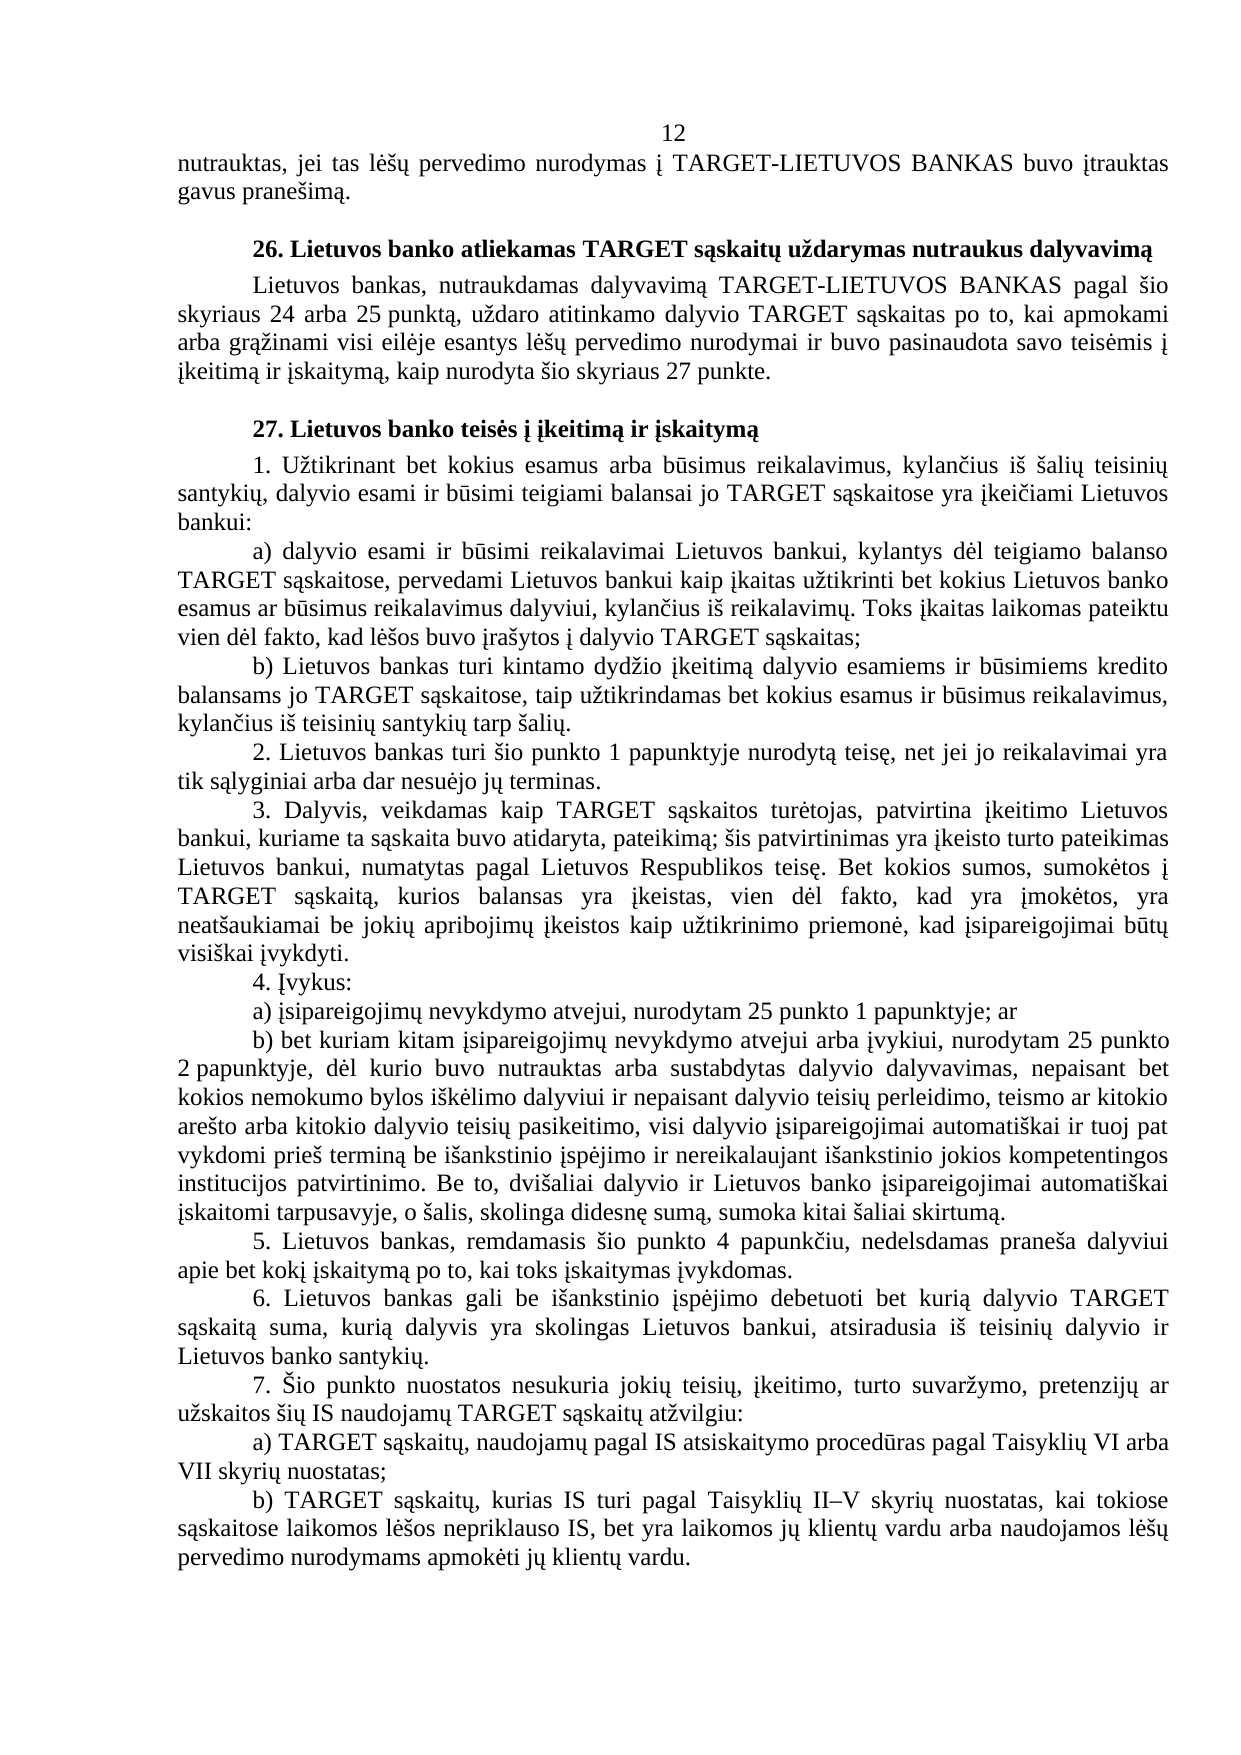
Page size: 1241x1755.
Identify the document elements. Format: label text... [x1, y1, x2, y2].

text 6. Lietuvos bankas gali be išankstinio įspėjimo debetuoti bet kurią dalyvio TARGET sąskaitą suma, kurią dalyvis yra skolingas Lietuvos bankui, atsiradusia iš teisinių dalyvio ir Lietuvos banko santykių. [177, 1283, 1169, 1370]
text a) įsipareigojimų nevykdymo atvejui, nurodytam 25 punkto 1 papunktyje; ar [177, 996, 1169, 1025]
text 4. Įvykus: [177, 967, 1169, 996]
text nutrauktas, jei tas lėšų pervedimo nurodymas į TARGET-LIETUVOS BANKAS buvo įtrauktas gavus pranešimą. [177, 148, 1169, 205]
text 27. Lietuvos banko teisės į įkeitimą ir įskaitymą [177, 414, 1169, 442]
text b) Lietuvos bankas turi kintamo dydžio įkeitimą dalyvio esamiems ir būsimiems kredito balansams jo TARGET sąskaitose, taip užtikrindamas bet kokius esamus ir būsimus reikalavimus, kylančius iš teisinių santykių tarp šalių. [177, 651, 1169, 737]
text b) TARGET sąskaitų, kurias IS turi pagal Taisyklių II–V skyrių nuostatas, kai tokiose sąskaitose laikomos lėšos nepriklauso IS, bet yra laikomos jų klientų vardu arba naudojamos lėšų pervedimo nurodymams apmokėti jų klientų vardu. [177, 1485, 1169, 1571]
text a) dalyvio esami ir būsimi reikalavimai Lietuvos bankui, kylantys dėl teigiamo balanso TARGET sąskaitose, pervedami Lietuvos bankui kaip įkaitas užtikrinti bet kokius Lietuvos banko esamus ar būsimus reikalavimus dalyviui, kylančius iš reikalavimų. Toks įkaitas laikomas pateiktu vien dėl fakto, kad lėšos buvo įrašytos į dalyvio TARGET sąskaitas; [177, 536, 1169, 651]
text a) TARGET sąskaitų, naudojamų pagal IS atsiskaitymo procedūras pagal Taisyklių VI arba VII skyrių nuostatas; [177, 1427, 1169, 1485]
text 3. Dalyvis, veikdamas kaip TARGET sąskaitos turėtojas, patvirtina įkeitimo Lietuvos bankui, kuriame ta sąskaita buvo atidaryta, pateikimą; šis patvirtinimas yra įkeisto turto pateikimas Lietuvos bankui, numatytas pagal Lietuvos Respublikos teisę. Bet kokios sumos, sumokėtos į TARGET sąskaitą, kurios balansas yra įkeistas, vien dėl fakto, kad yra įmokėtos, yra neatšaukiamai be jokių apribojimų įkeistos kaip užtikrinimo priemonė, kad įsipareigojimai būtų visiškai įvykdyti. [177, 795, 1169, 967]
text 26. Lietuvos banko atliekamas TARGET sąskaitų uždarymas nutraukus dalyvavimą [177, 234, 1169, 263]
text Lietuvos bankas, nutraukdamas dalyvavimą TARGET-LIETUVOS BANKAS pagal šio skyriaus 24 arba 25 punktą, uždaro atitinkamo dalyvio TARGET sąskaitas po to, kai apmokami arba grąžinami visi eilėje esantys lėšų pervedimo nurodymai ir buvo pasinaudota savo teisėmis į įkeitimą ir įskaitymą, kaip nurodyta šio skyriaus 27 punkte. [177, 270, 1169, 385]
text 7. Šio punkto nuostatos nesukuria jokių teisių, įkeitimo, turto suvaržymo, pretenzijų ar užskaitos šių IS naudojamų TARGET sąskaitų atžvilgiu: [177, 1370, 1169, 1427]
text 5. Lietuvos bankas, remdamasis šio punkto 4 papunkčiu, nedelsdamas praneša dalyviui apie bet kokį įskaitymą po to, kai toks įskaitymas įvykdomas. [177, 1226, 1169, 1283]
text b) bet kuriam kitam įsipareigojimų nevykdymo atvejui arba įvykiui, nurodytam 25 punkto 2 papunktyje, dėl kurio buvo nutrauktas arba sustabdytas dalyvio dalyvavimas, nepaisant bet kokios nemokumo bylos iškėlimo dalyviui ir nepaisant dalyvio teisių perleidimo, teismo ar kitokio arešto arba kitokio dalyvio teisių pasikeitimo, visi dalyvio įsipareigojimai automatiškai ir tuoj pat vykdomi prieš terminą be išankstinio įspėjimo ir nereikalaujant išankstinio jokios kompetentingos institucijos patvirtinimo. Be to, dvišaliai dalyvio ir Lietuvos banko įsipareigojimai automatiškai įskaitomi tarpusavyje, o šalis, skolinga didesnę sumą, sumoka kitai šaliai skirtumą. [177, 1025, 1169, 1226]
text 1. Užtikrinant bet kokius esamus arba būsimus reikalavimus, kylančius iš šalių teisinių santykių, dalyvio esami ir būsimi teigiami balansai jo TARGET sąskaitose yra įkeičiami Lietuvos bankui: [177, 450, 1169, 536]
text 2. Lietuvos bankas turi šio punkto 1 papunktyje nurodytą teisę, net jei jo reikalavimai yra tik sąlyginiai arba dar nesuėjo jų terminas. [177, 737, 1169, 795]
